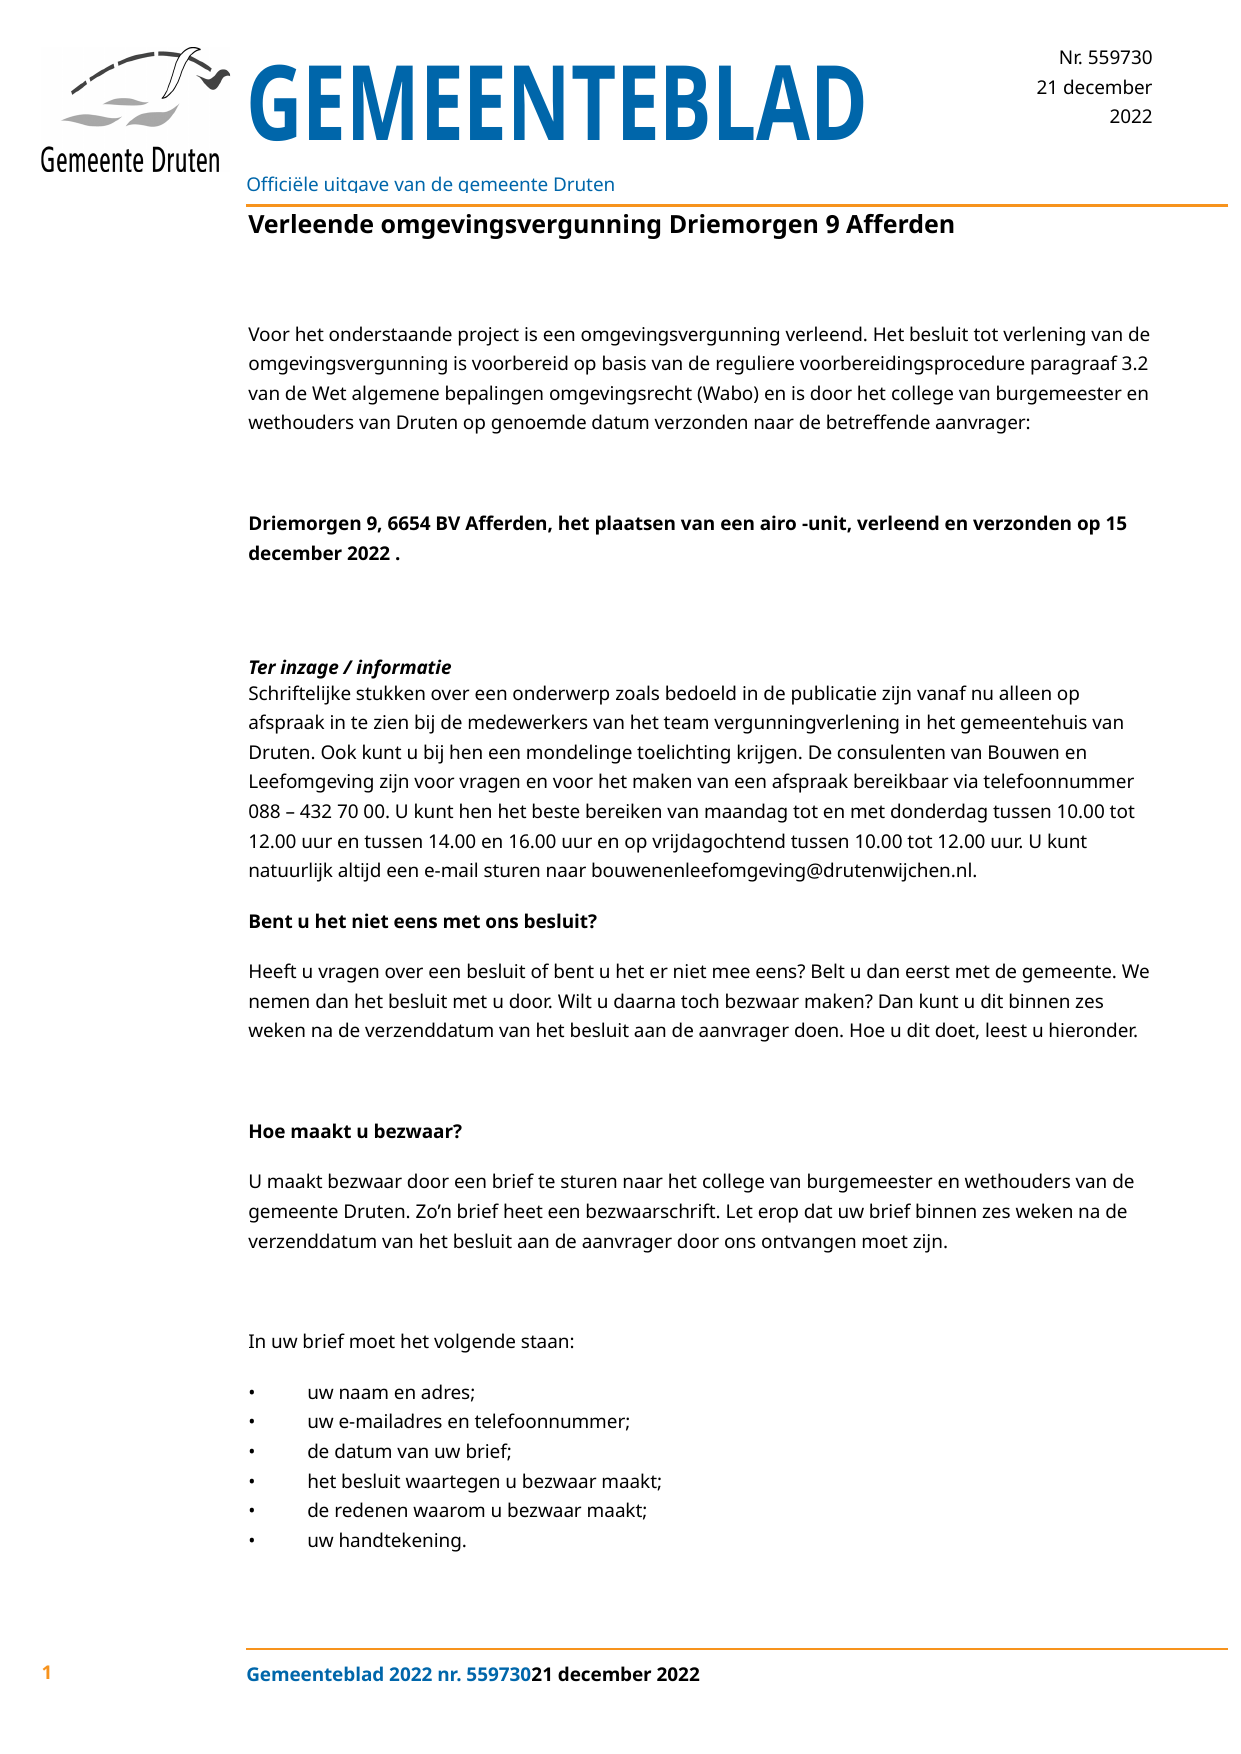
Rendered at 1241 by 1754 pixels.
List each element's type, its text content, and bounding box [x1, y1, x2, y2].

text Schriftelijke stukken over een onderwerp zoals bedoeld in de publicatie zijn vanaf nu alleen op afspraak in te zien bij de medewerkers van het team vergunningverlening in het gemeentehuis van Druten. Ook kunt u bij hen een mondelinge toelichting krijgen. De consulenten van Bouwen en Leefomgeving zijn voor vragen en voor het maken van een afspraak bereikbaar via telefoonnummer 088 – 432 70 00. U kunt hen het beste bereiken van maandag tot en met donderdag tussen 10.00 tot 12.00 uur en tussen 14.00 en 16.00 uur en op vrijdagochtend tussen 10.00 tot 12.00 uur. U kunt natuurlijk altijd een e-mail sturen naar bouwenenleefomgeving@drutenwijchen.nl. [248, 680, 1152, 883]
list uw e-mailadres en telefoonnummer; [248, 1409, 1152, 1434]
list het besluit waartegen u bezwaar maakt; [248, 1468, 1152, 1494]
text Ter inzage / informatie [248, 654, 1152, 680]
text Driemorgen 9, 6654 BV Afferden, het plaatsen van een airo -unit, verleend en verzonden op 15 december 2022 . [248, 510, 1152, 566]
picture [41, 47, 231, 172]
text Bent u het niet eens met ons besluit? [248, 908, 1152, 934]
list uw handtekening. [248, 1527, 1152, 1553]
text Verleende omgevingsvergunning Driemorgen 9 Afferden [248, 207, 1152, 241]
text Voor het onderstaande project is een omgevingsvergunning verleend. Het besluit tot verlening van de omgevingsvergunning is voorbereid op basis van de reguliere voorbereidingsprocedure paragraaf 3.2 van de Wet algemene bepalingen omgevingsrecht (Wabo) en is door het college van burgemeester en wethouders van Druten op genoemde datum verzonden naar de betreffende aanvrager: [248, 321, 1152, 435]
list de redenen waarom u bezwaar maakt; [248, 1497, 1152, 1523]
text Heeft u vragen over een besluit of bent u het er niet mee eens? Belt u dan eerst met de gemeente. We nemen dan het besluit met u door. Wilt u daarna toch bezwaar maken? Dan kunt u dit binnen zes weken na de verzenddatum van het besluit aan de aanvrager doen. Hoe u dit doet, leest u hieronder. [248, 958, 1152, 1043]
text Hoe maakt u bezwaar? [248, 1118, 1152, 1144]
list de datum van uw brief; [248, 1438, 1152, 1464]
text In uw brief moet het volgende staan: [248, 1329, 1152, 1354]
text U maakt bezwaar door een brief te sturen naar het college van burgemeester en wethouders van de gemeente Druten. Zo’n brief heet een bezwaarschrift. Let erop dat uw brief binnen zes weken na de verzenddatum van het besluit aan de aanvrager door ons ontvangen moet zijn. [248, 1169, 1152, 1254]
list uw naam en adres; [248, 1379, 1152, 1405]
